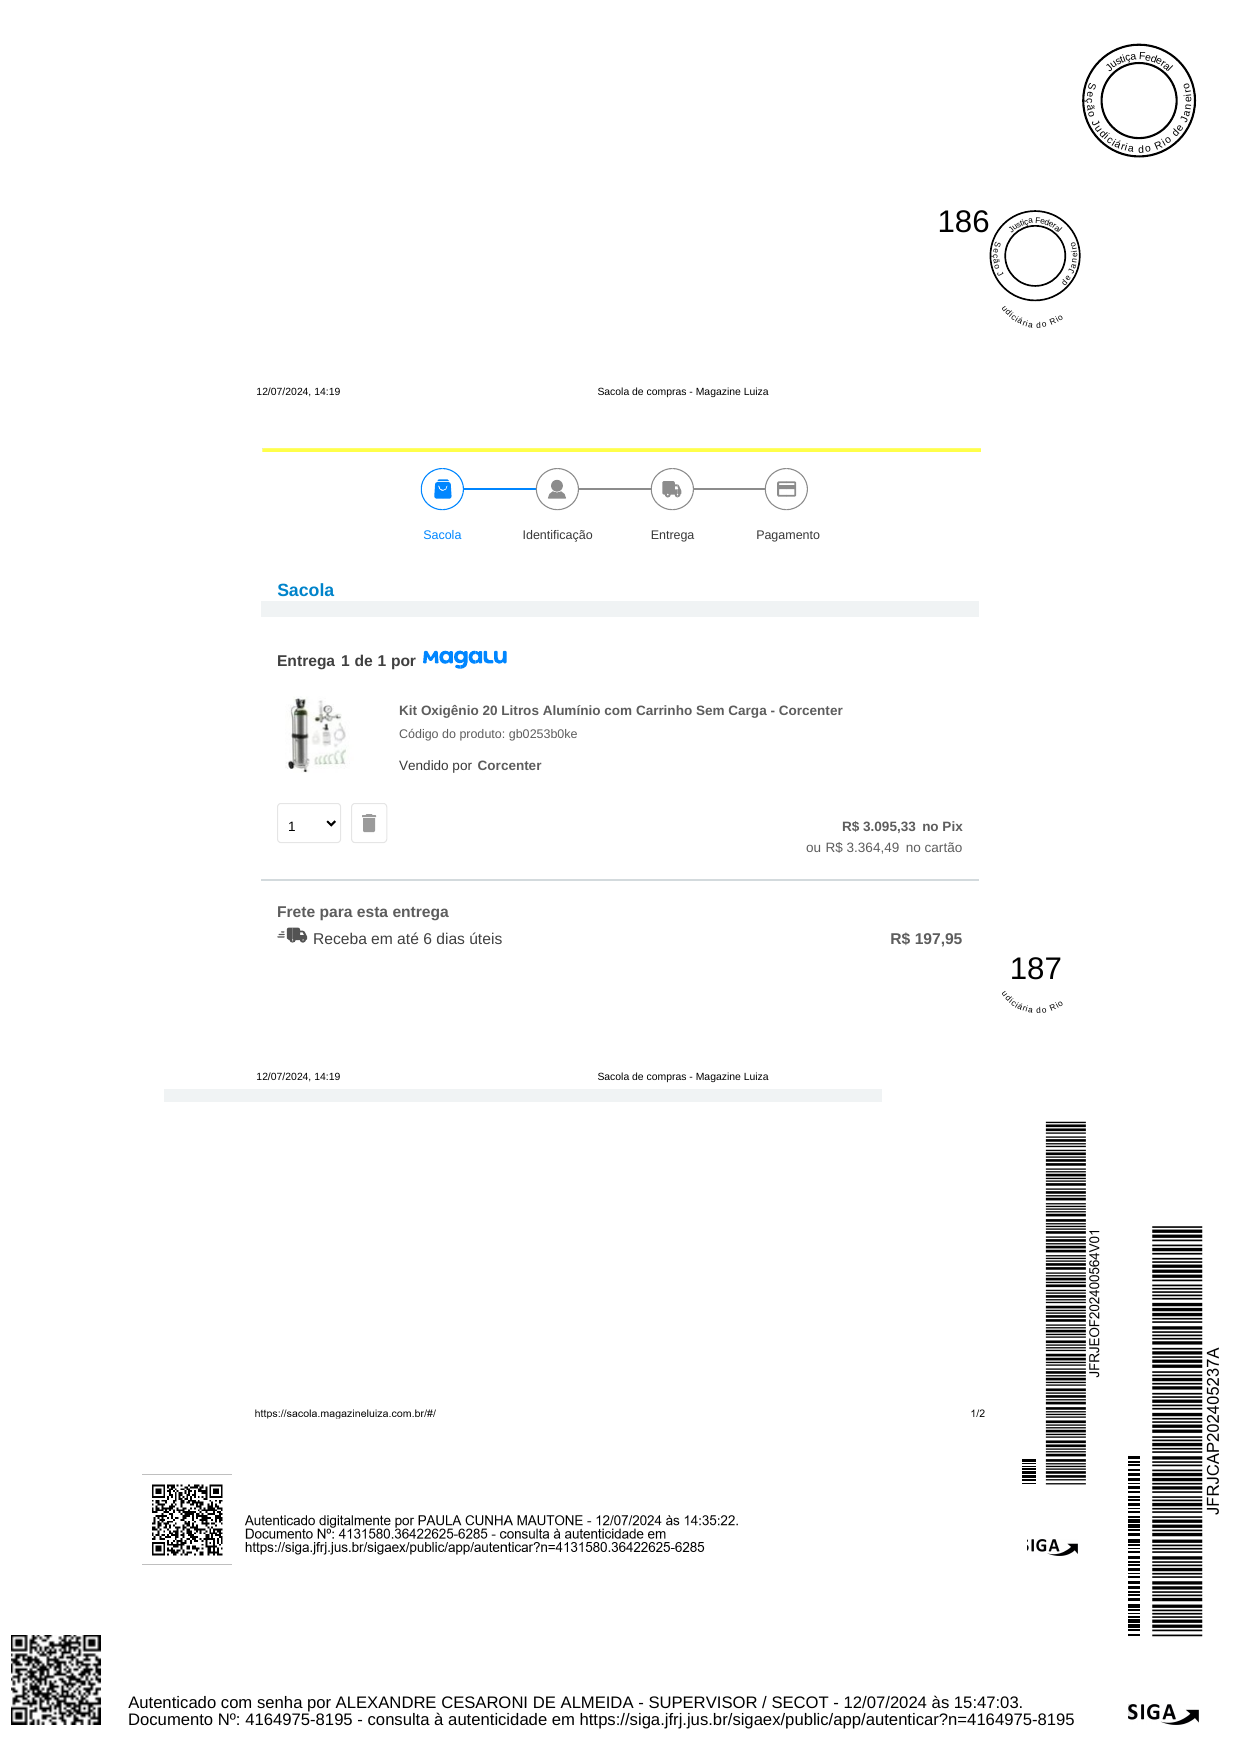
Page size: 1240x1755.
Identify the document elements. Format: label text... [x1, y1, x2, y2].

subtitle 187 [164, 950, 1062, 986]
subtitle Sacola [277, 579, 1076, 600]
subtitle 186 [164, 203, 1062, 239]
text 12/07/2024, 14:19 Sacola de compras - Magazine Luiza [164, 1058, 1076, 1086]
text Sacola Identificação Entrega Pagamento [164, 517, 1076, 545]
text 12/07/2024, 14:19 Sacola de compras - Magazine Luiza [164, 373, 1076, 401]
